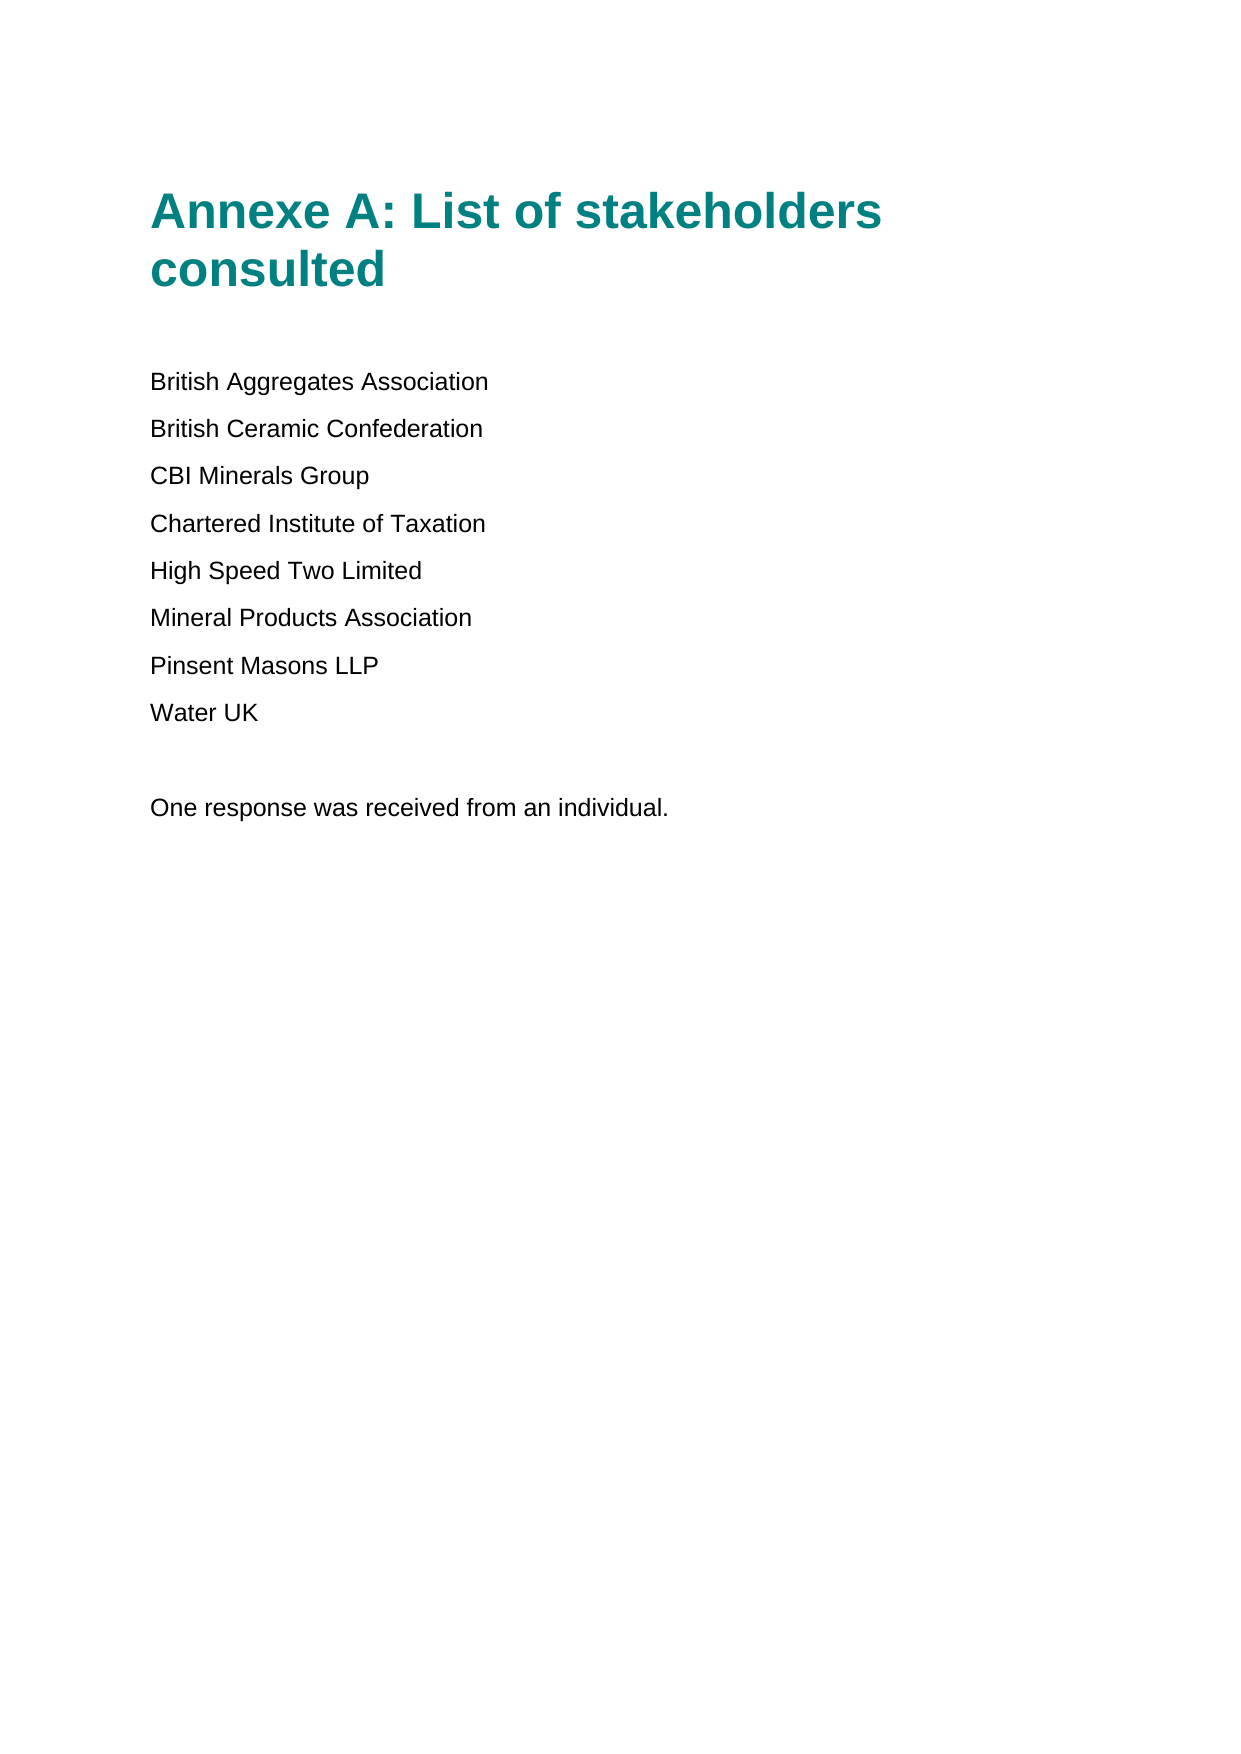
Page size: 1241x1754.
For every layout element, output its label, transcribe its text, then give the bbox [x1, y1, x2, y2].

text British Ceramic Confederation [150, 414, 1125, 443]
subtitle Annexe A: List of stakeholders consulted [150, 182, 1125, 297]
text One response was received from an individual. [150, 793, 1125, 822]
text Chartered Institute of Taxation [150, 509, 1125, 537]
text High Speed Two Limited [150, 556, 1125, 585]
text Water UK [150, 698, 1125, 727]
text British Aggregates Association [150, 366, 1125, 395]
text CBI Minerals Group [150, 461, 1125, 490]
text Pinsent Masons LLP [150, 651, 1125, 679]
text Mineral Products Association [150, 603, 1125, 632]
